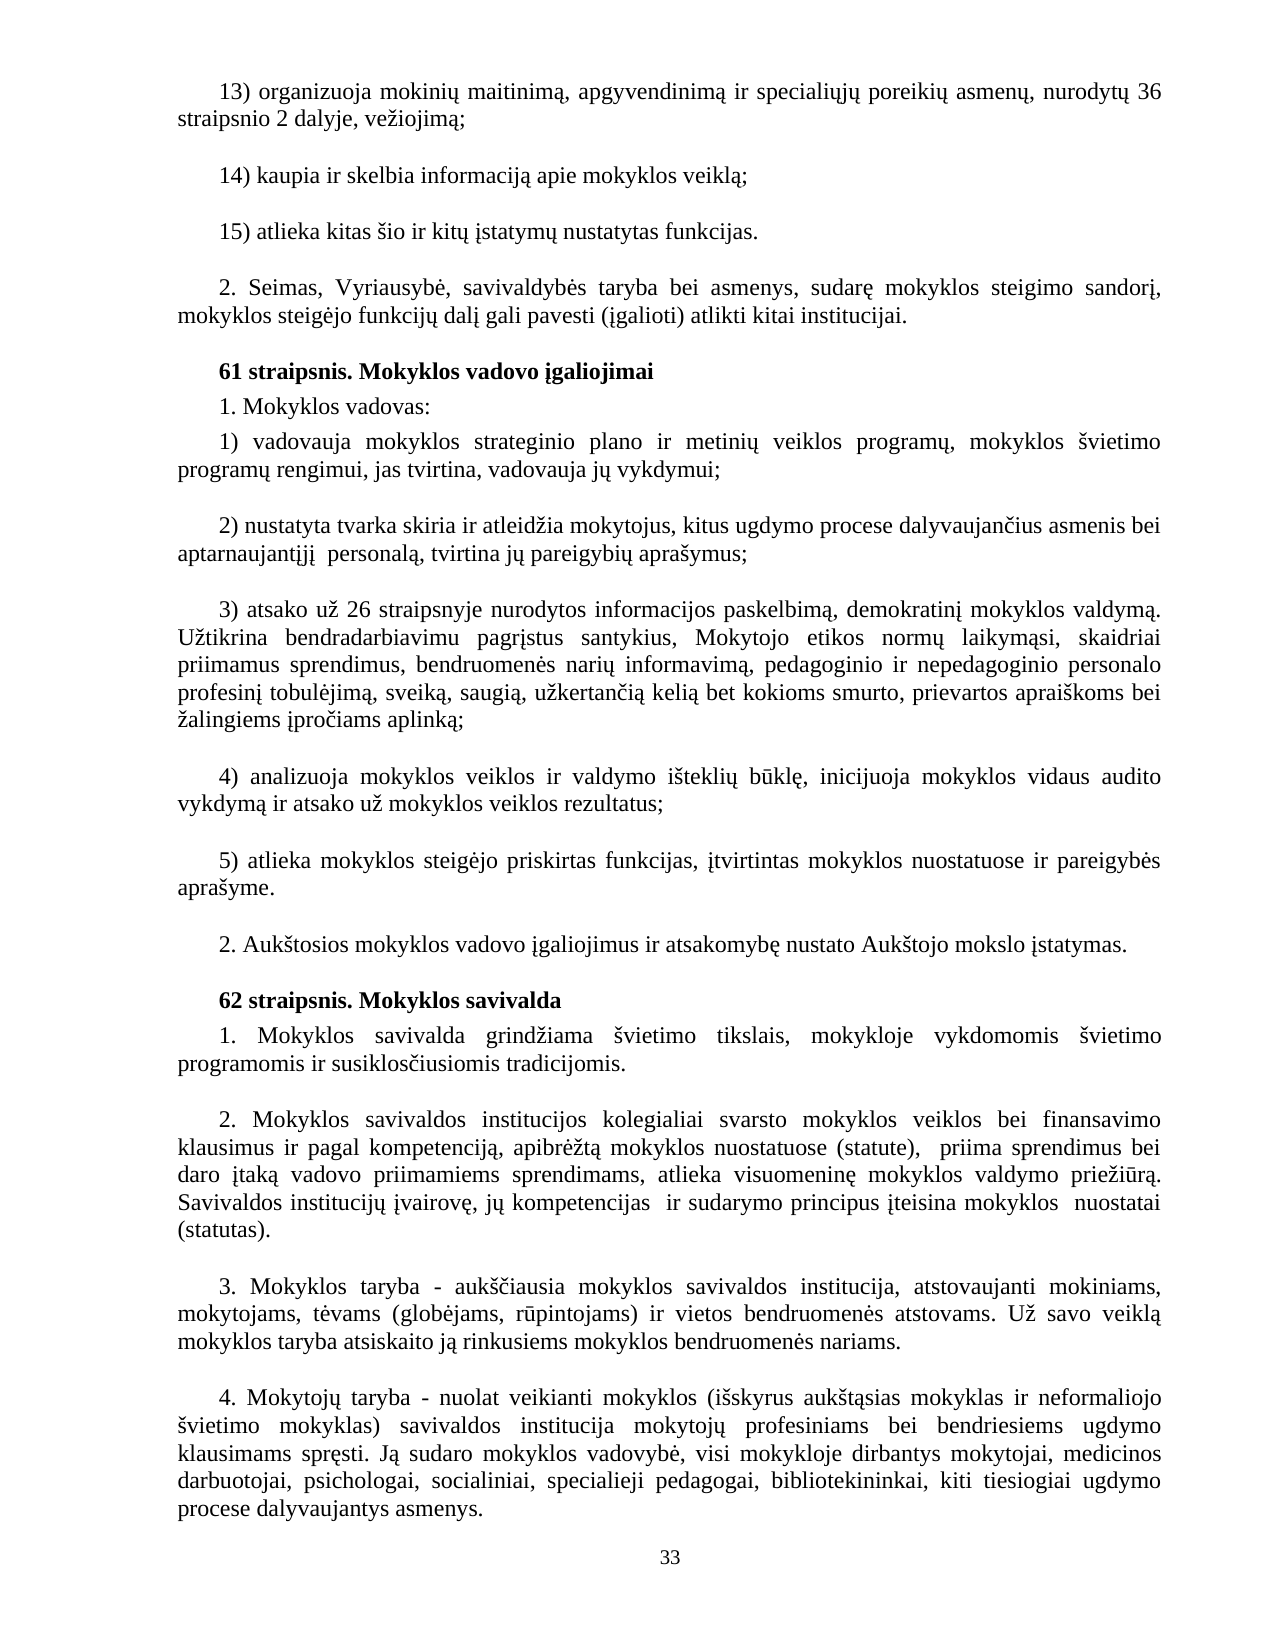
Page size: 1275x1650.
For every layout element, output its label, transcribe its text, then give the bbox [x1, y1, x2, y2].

text 4. Mokytojų taryba ‑ nuolat veikianti mokyklos (išskyrus aukštąsias mokyklas ir neformaliojo švietimo mokyklas) savivaldos institucija mokytojų profesiniams bei bendriesiems ugdymo klausimams spręsti. Ją sudaro mokyklos vadovybė, visi mokykloje dirbantys mokytojai, medicinos darbuotojai, psichologai, socialiniai, specialieji pedagogai, bibliotekininkai, kiti tiesiogiai ugdymo procese dalyvaujantys asmenys. [177, 1383, 1163, 1521]
text 3. Mokyklos taryba ‑ aukščiausia mokyklos savivaldos institucija, atstovaujanti mokiniams, mokytojams, tėvams (globėjams, rūpintojams) ir vietos bendruomenės atstovams. Už savo veiklą mokyklos taryba atsiskaito ją rinkusiems mokyklos bendruomenės nariams. [177, 1272, 1163, 1354]
text 3) atsako už 26 straipsnyje nurodytos informacijos paskelbimą, demokratinį mokyklos valdymą. Užtikrina bendradarbiavimu pagrįstus santykius, Mokytojo etikos normų laikymąsi, skaidriai priimamus sprendimus, bendruomenės narių informavimą, pedagoginio ir nepedagoginio personalo profesinį tobulėjimą, sveiką, saugią, užkertančią kelią bet kokioms smurto, prievartos apraiškoms bei žalingiems įpročiams aplinką; [177, 595, 1163, 733]
text 1. Mokyklos vadovas: [177, 392, 1163, 420]
text 61 straipsnis. Mokyklos vadovo įgaliojimai [177, 357, 1163, 385]
text 1) vadovauja mokyklos strateginio plano ir metinių veiklos programų, mokyklos švietimo programų rengimui, jas tvirtina, vadovauja jų vykdymui; [177, 427, 1163, 482]
text 2. Aukštosios mokyklos vadovo įgaliojimus ir atsakomybę nustato Aukštojo mokslo įstatymas. [177, 930, 1163, 957]
text 62 straipsnis. Mokyklos savivalda [177, 986, 1163, 1014]
text 2) nustatyta tvarka skiria ir atleidžia mokytojus, kitus ugdymo procese dalyvaujančius asmenis bei aptarnaujantįjį personalą, tvirtina jų pareigybių aprašymus; [177, 511, 1163, 566]
text 5) atlieka mokyklos steigėjo priskirtas funkcijas, įtvirtintas mokyklos nuostatuose ir pareigybės aprašyme. [177, 846, 1163, 901]
text 4) analizuoja mokyklos veiklos ir valdymo išteklių būklę, inicijuoja mokyklos vidaus audito vykdymą ir atsako už mokyklos veiklos rezultatus; [177, 762, 1163, 817]
text 13) organizuoja mokinių maitinimą, apgyvendinimą ir specialiųjų poreikių asmenų, nurodytų 36 straipsnio 2 dalyje, vežiojimą; [177, 77, 1163, 132]
text 2. Seimas, Vyriausybė, savivaldybės taryba bei asmenys, sudarę mokyklos steigimo sandorį, mokyklos steigėjo funkcijų dalį gali pavesti (įgalioti) atlikti kitai institucijai. [177, 273, 1163, 329]
text 2. Mokyklos savivaldos institucijos kolegialiai svarsto mokyklos veiklos bei finansavimo klausimus ir pagal kompetenciją, apibrėžtą mokyklos nuostatuose (statute), priima sprendimus bei daro įtaką vadovo priimamiems sprendimams, atlieka visuomeninę mokyklos valdymo priežiūrą. Savivaldos institucijų įvairovę, jų kompetencijas ir sudarymo principus įteisina mokyklos nuostatai (statutas). [177, 1105, 1163, 1243]
text 15) atlieka kitas šio ir kitų įstatymų nustatytas funkcijas. [177, 217, 1163, 245]
text 14) kaupia ir skelbia informaciją apie mokyklos veiklą; [177, 161, 1163, 188]
text 1. Mokyklos savivalda grindžiama švietimo tikslais, mokykloje vykdomomis švietimo programomis ir susiklosčiusiomis tradicijomis. [177, 1021, 1163, 1076]
